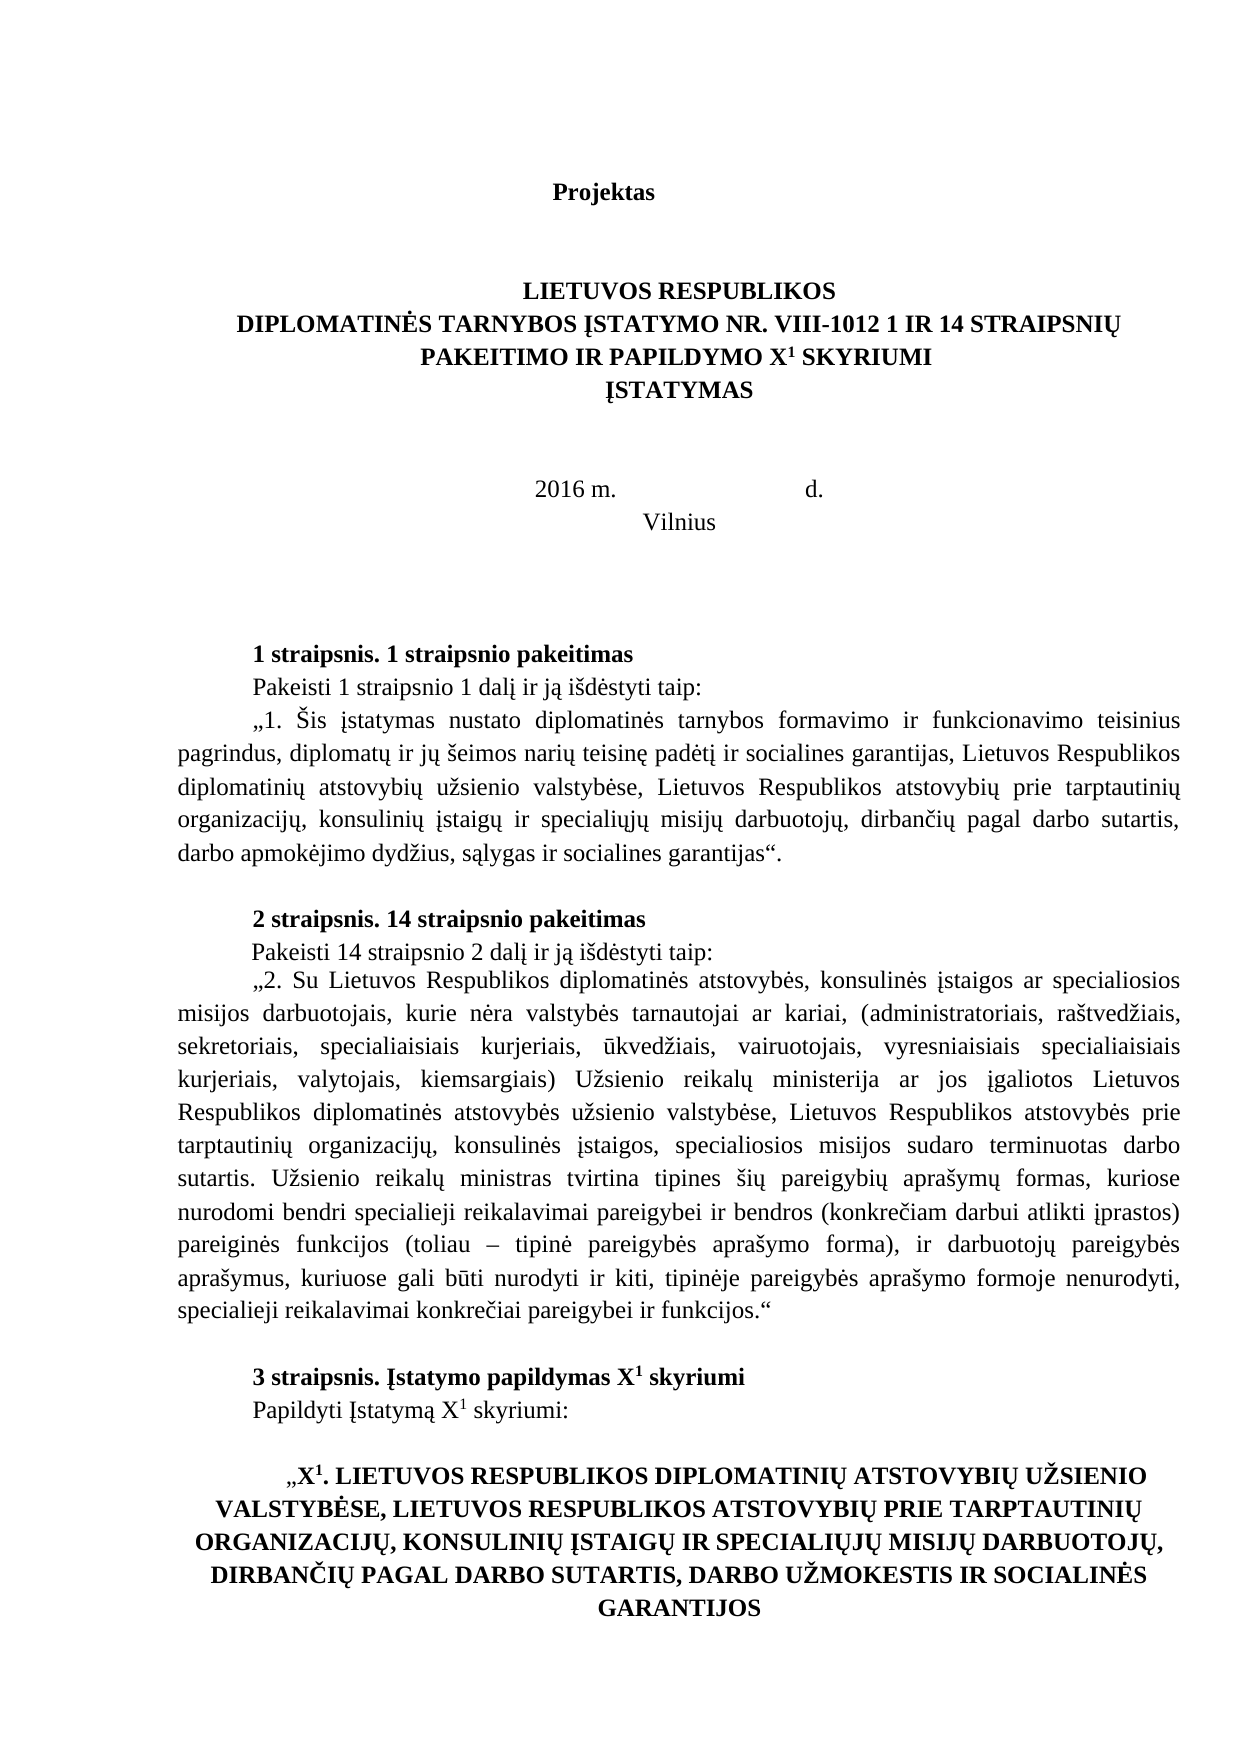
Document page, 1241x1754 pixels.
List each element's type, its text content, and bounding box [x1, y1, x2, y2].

text Vilnius [177, 507, 1181, 536]
text „X1. LIETUVOS RESPUBLIKOS DIPLOMATINIŲ ATSTOVYBIŲ UŽSIENIO VALSTYBĖSE, LIETUVOS RESPUBLIKOS ATSTOVYBIŲ PRIE TARPTAUTINIŲ ORGANIZACIJŲ, KONSULINIŲ ĮSTAIGŲ IR SPECIALIŲJŲ MISIJŲ DARBUOTOJŲ, DIRBANČIŲ PAGAL DARBO SUTARTIS, DARBO UŽMOKESTIS IR SOCIALINĖS GARANTIJOS [177, 1461, 1181, 1622]
text Pakeisti 14 straipsnio 2 dalį ir ją išdėstyti taip: [177, 937, 1181, 965]
text „1. Šis įstatymas nustato diplomatinės tarnybos formavimo ir funkcionavimo teisinius pagrindus, diplomatų ir jų šeimos narių teisinę padėtį ir socialines garantijas, Lietuvos Respublikos diplomatinių atstovybių užsienio valstybėse, Lietuvos Respublikos atstovybių prie tarptautinių organizacijų, konsulinių įstaigų ir specialiųjų misijų darbuotojų, dirbančių pagal darbo sutartis, darbo apmokėjimo dydžius, sąlygas ir socialines garantijas“. [177, 706, 1181, 866]
text 1 straipsnis. 1 straipsnio pakeitimas [177, 639, 1181, 668]
text Papildyti Įstatymą X1 skyriumi: [177, 1395, 1181, 1423]
text Projektas [177, 177, 1181, 206]
text 3 straipsnis. Įstatymo papildymas X1 skyriumi [177, 1362, 1181, 1390]
text ĮSTATYMAS [177, 375, 1181, 404]
text LIETUVOS RESPUBLIKOS [177, 276, 1181, 305]
text Pakeisti 1 straipsnio 1 dalį ir ją išdėstyti taip: [177, 672, 1181, 701]
text 2 straipsnis. 14 straipsnio pakeitimas [177, 904, 1181, 932]
text 2016 m. d. [177, 474, 1181, 503]
text „2. Su Lietuvos Respublikos diplomatinės atstovybės, konsulinės įstaigos ar specialiosios misijos darbuotojais, kurie nėra valstybės tarnautojai ar kariai, (administratoriais, raštvedžiais, sekretoriais, specialiaisiais kurjeriais, ūkvedžiais, vairuotojais, vyresniaisiais specialiaisiais kurjeriais, valytojais, kiemsargiais) Užsienio reikalų ministerija ar jos įgaliotos Lietuvos Respublikos diplomatinės atstovybės užsienio valstybėse, Lietuvos Respublikos atstovybės prie tarptautinių organizacijų, konsulinės įstaigos, specialiosios misijos sudaro terminuotas darbo sutartis. Užsienio reikalų ministras tvirtina tipines šių pareigybių aprašymų formas, kuriose nurodomi bendri specialieji reikalavimai pareigybei ir bendros (konkrečiam darbui atlikti įprastos) pareiginės funkcijos (toliau – tipinė pareigybės aprašymo forma), ir darbuotojų pareigybės aprašymus, kuriuose gali būti nurodyti ir kiti, tipinėje pareigybės aprašymo formoje nenurodyti, specialieji reikalavimai konkrečiai pareigybei ir funkcijos.“ [177, 965, 1181, 1324]
text DIPLOMATINĖS TARNYBOS ĮSTATYMO NR. VIII-1012 1 IR 14 STRAIPSNIŲ PAKEITIMO IR PAPILDYMO X1 SKYRIUMI [177, 309, 1181, 371]
